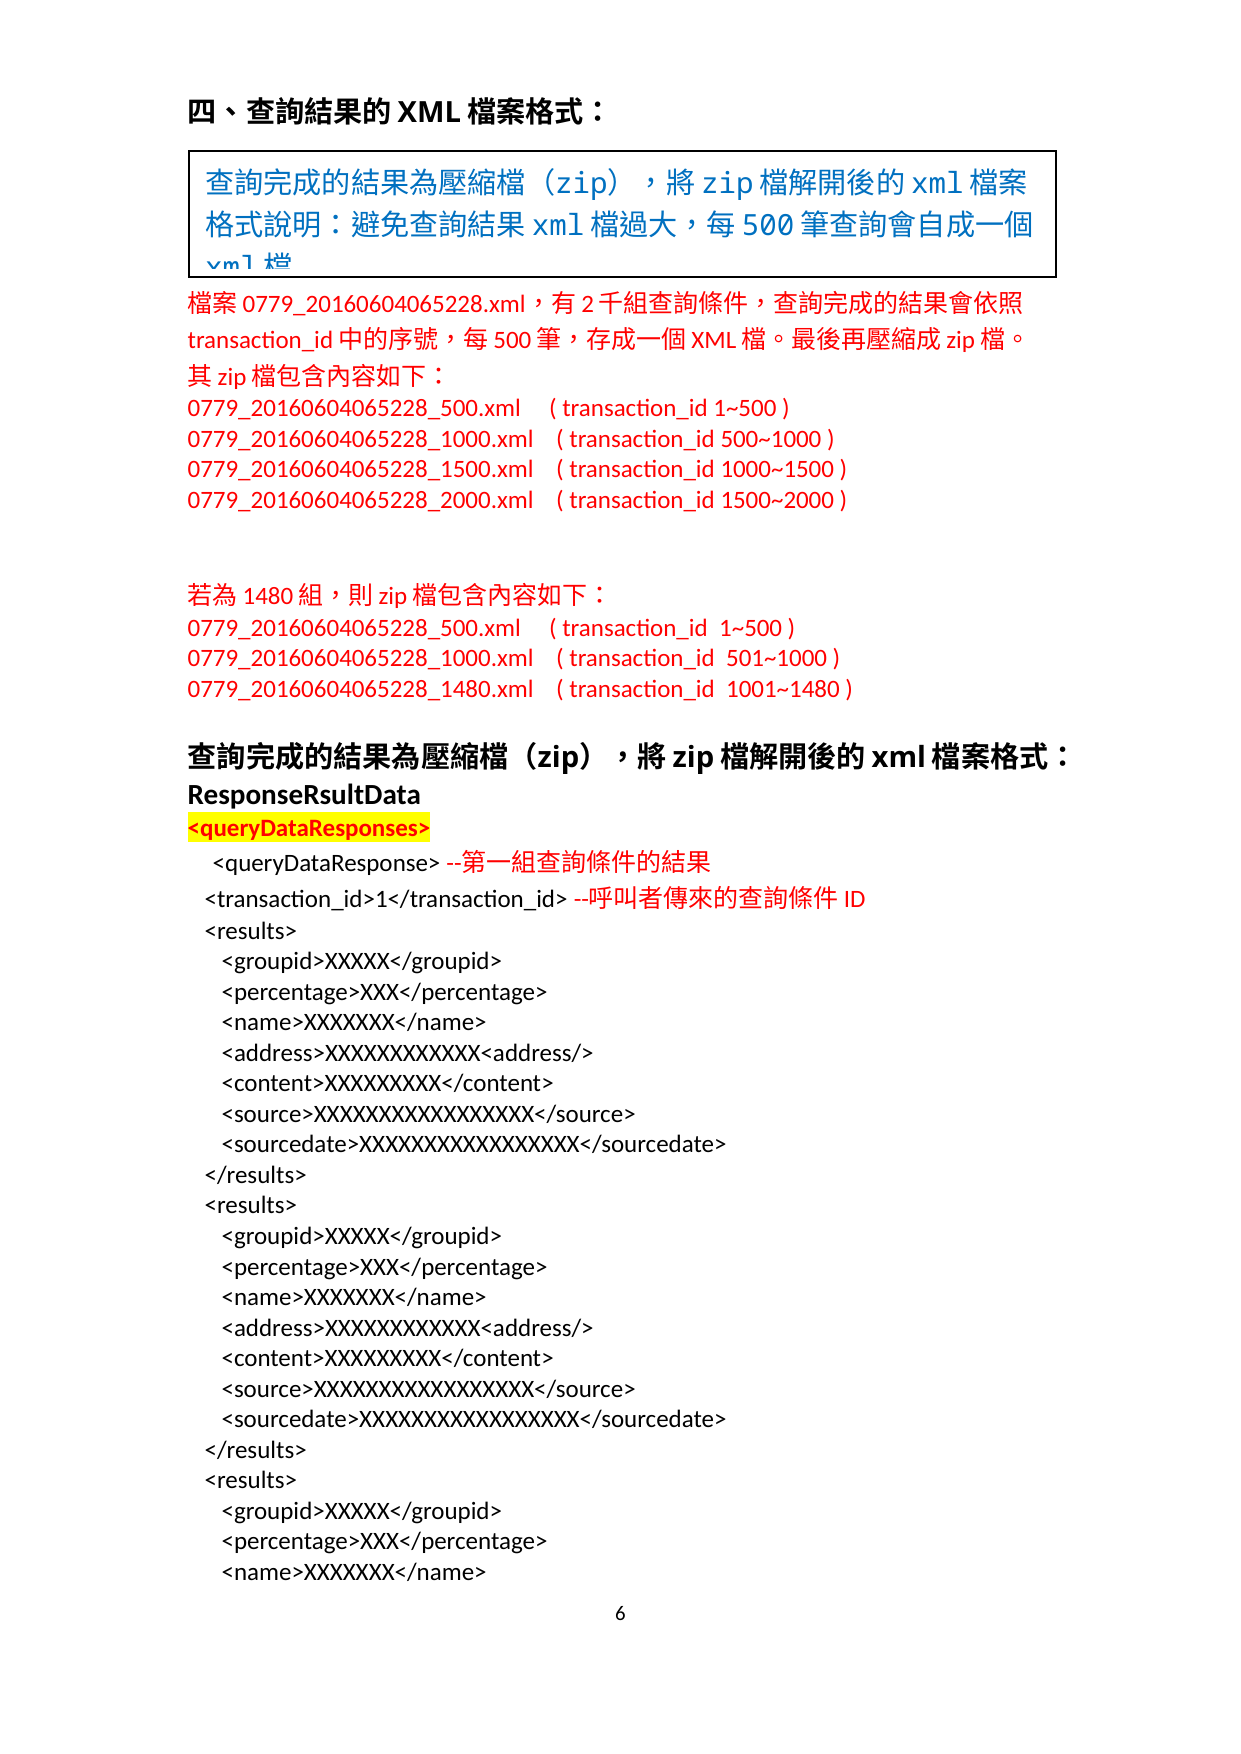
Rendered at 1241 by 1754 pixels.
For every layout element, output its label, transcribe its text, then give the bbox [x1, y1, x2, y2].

text <name>XXXXXXX</name> [187, 1006, 1053, 1037]
text 四、查詢結果的XML檔案格式： [187, 89, 1053, 131]
text <source>XXXXXXXXXXXXXXXXX</source> [187, 1098, 1053, 1128]
text <percentage>XXX</percentage> [187, 976, 1053, 1006]
text <source>XXXXXXXXXXXXXXXXX</source> [187, 1373, 1053, 1403]
text 查詢完成的結果為壓縮檔（zip），將zip檔解開後的xml檔案格式說明：避免查詢結果xml檔過大，每500筆查詢會自成一個xml檔 [205, 159, 1040, 268]
text <groupid>XXXXX</groupid> [187, 1495, 1053, 1525]
text <results> [187, 915, 1053, 945]
text 若為1480組，則zip檔包含內容如下： [187, 576, 1053, 612]
text <percentage>XXX</percentage> [187, 1251, 1053, 1281]
text <results> [187, 1464, 1053, 1495]
text <name>XXXXXXX</name> [187, 1281, 1053, 1312]
text 0779_20160604065228_500.xml ( transaction_id 1~500 ) [187, 392, 1053, 423]
text <results> [187, 1189, 1053, 1220]
text <groupid>XXXXX</groupid> [187, 1220, 1053, 1251]
text 0779_20160604065228_1480.xml ( transaction_id 1001~1480 ) [187, 673, 1053, 703]
text <queryDataResponse> --第一組查詢條件的結果 [187, 842, 1053, 879]
text </results> [187, 1159, 1053, 1189]
text <content>XXXXXXXXX</content> [187, 1342, 1053, 1373]
text 0779_20160604065228_2000.xml ( transaction_id 1500~2000 ) [187, 484, 1053, 514]
text EX. [187, 253, 1053, 284]
text 0779_20160604065228_1000.xml ( transaction_id 501~1000 ) [187, 642, 1053, 673]
text <queryDataResponses> [187, 812, 1053, 842]
text <name>XXXXXXX</name> [187, 1556, 1053, 1586]
text <transaction_id>1</transaction_id> --呼叫者傳來的查詢條件ID [187, 879, 1053, 915]
text <address>XXXXXXXXXXXX<address/> [187, 1037, 1053, 1067]
text <percentage>XXX</percentage> [187, 1525, 1053, 1556]
text 0779_20160604065228_1500.xml ( transaction_id 1000~1500 ) [187, 453, 1053, 484]
text </results> [187, 1434, 1053, 1464]
text <groupid>XXXXX</groupid> [187, 945, 1053, 976]
text <sourcedate>XXXXXXXXXXXXXXXXX</sourcedate> [187, 1128, 1053, 1159]
text <address>XXXXXXXXXXXX<address/> [187, 1312, 1053, 1342]
text 查詢完成的結果為壓縮檔（zip），將zip檔解開後的xml檔案格式： [187, 734, 1053, 776]
text <content>XXXXXXXXX</content> [187, 1067, 1053, 1098]
text 0779_20160604065228_500.xml ( transaction_id 1~500 ) [187, 612, 1053, 642]
text 檔案0779_20160604065228.xml，有2千組查詢條件，查詢完成的結果會依照transaction_id中的序號，每500筆，存成一個XML檔。最後再壓縮成zip檔。其zip檔包含內容如下： [187, 284, 1053, 392]
text ResponseRsultData [187, 776, 1053, 812]
text 0779_20160604065228_1000.xml ( transaction_id 500~1000 ) [187, 423, 1053, 453]
text <sourcedate>XXXXXXXXXXXXXXXXX</sourcedate> [187, 1403, 1053, 1434]
